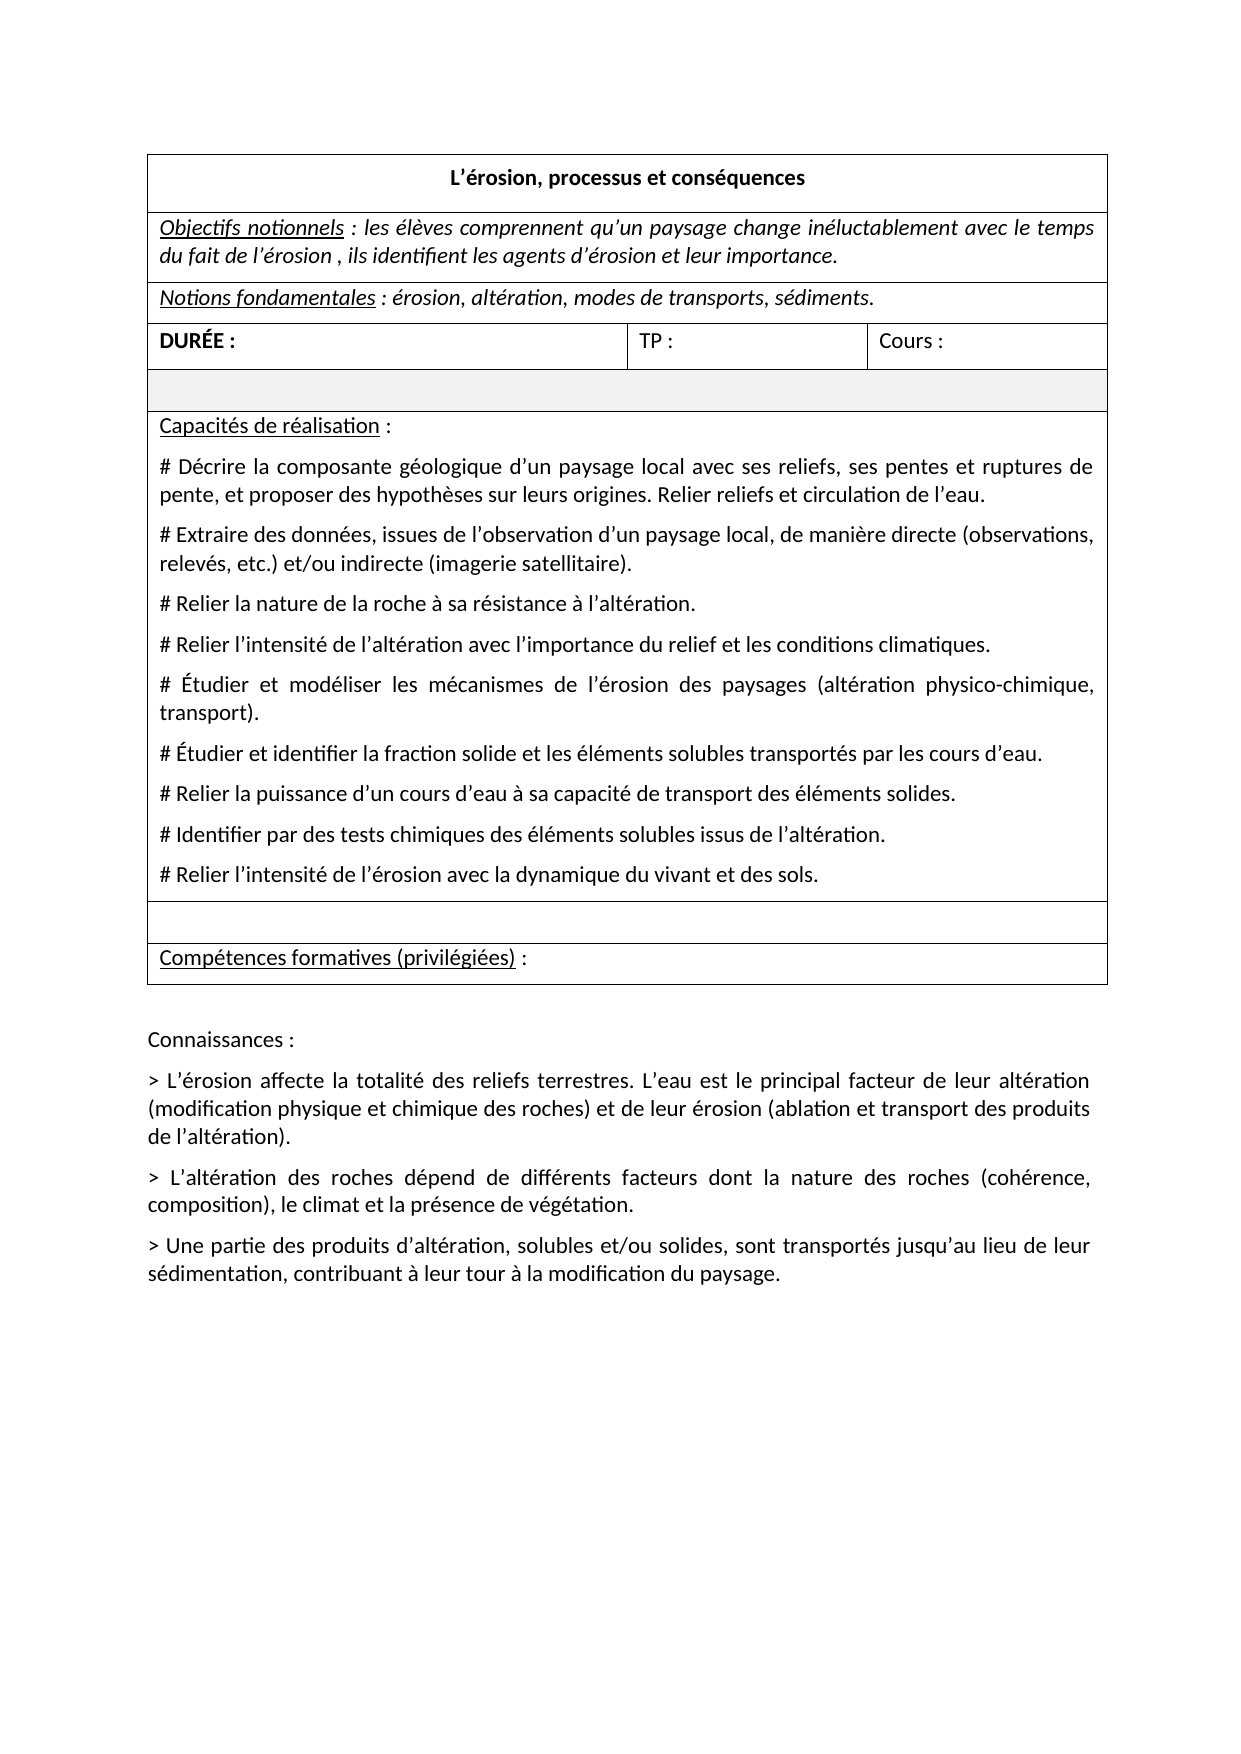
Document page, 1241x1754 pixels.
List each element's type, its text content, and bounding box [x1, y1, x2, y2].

table_cell DURÉE : [148, 324, 627, 369]
subtitle > L’altération des roches dépend de différents facteurs dont la nature des roches (cohérence, composition), le climat et la présence de végétation. [148, 1163, 1093, 1219]
table_cell Objectifs notionnels : les élèves comprennent qu’un paysage change inéluctablement avec le temps du fait de l’érosion , ils identifient les agents d’érosion et leur importance. [148, 213, 1107, 282]
table_header L’érosion, processus et conséquences [148, 155, 1107, 212]
table_cell Cours : [868, 324, 1107, 369]
table_cell [148, 370, 1107, 411]
subtitle > L’érosion affecte la totalité des reliefs terrestres. L’eau est le principal facteur de leur altération (modification physique et chimique des roches) et de leur érosion (ablation et transport des produits de l’altération). [148, 1066, 1093, 1150]
subtitle Connaissances : [148, 1026, 1093, 1053]
table_cell Notions fondamentales : érosion, altération, modes de transports, sédiments. [148, 283, 1107, 323]
table_cell Compétences formatives (privilégiées) : [148, 944, 1107, 984]
table_cell Capacités de réalisation : # Décrire la composante géologique d’un paysage local avec ses reliefs, ses pentes et ruptures de pente, et proposer des hypothèses sur leurs origines. Relier reliefs et circulation de l’eau. # Extraire des données, issues de l’observation d’un paysage local, de manière directe (observations, relevés, etc.) et/ou indirecte (imagerie satellitaire). # Relier la nature de la roche à sa résistance à l’altération. # Relier l’intensité de l’altération avec l’importance du relief et les conditions climatiques. # Étudier et modéliser les mécanismes de l’érosion des paysages (altération physico-chimique, transport). # Étudier et identifier la fraction solide et les éléments solubles transportés par les cours d’eau. # Relier la puissance d’un cours d’eau à sa capacité de transport des éléments solides. # Identifier par des tests chimiques des éléments solubles issus de l’altération. # Relier l’intensité de l’érosion avec la dynamique du vivant et des sols. [148, 412, 1107, 901]
table_cell [148, 902, 1107, 942]
table_cell TP : [628, 324, 867, 369]
subtitle > Une partie des produits d’altération, solubles et/ou solides, sont transportés jusqu’au lieu de leur sédimentation, contribuant à leur tour à la modification du paysage. [148, 1231, 1093, 1287]
